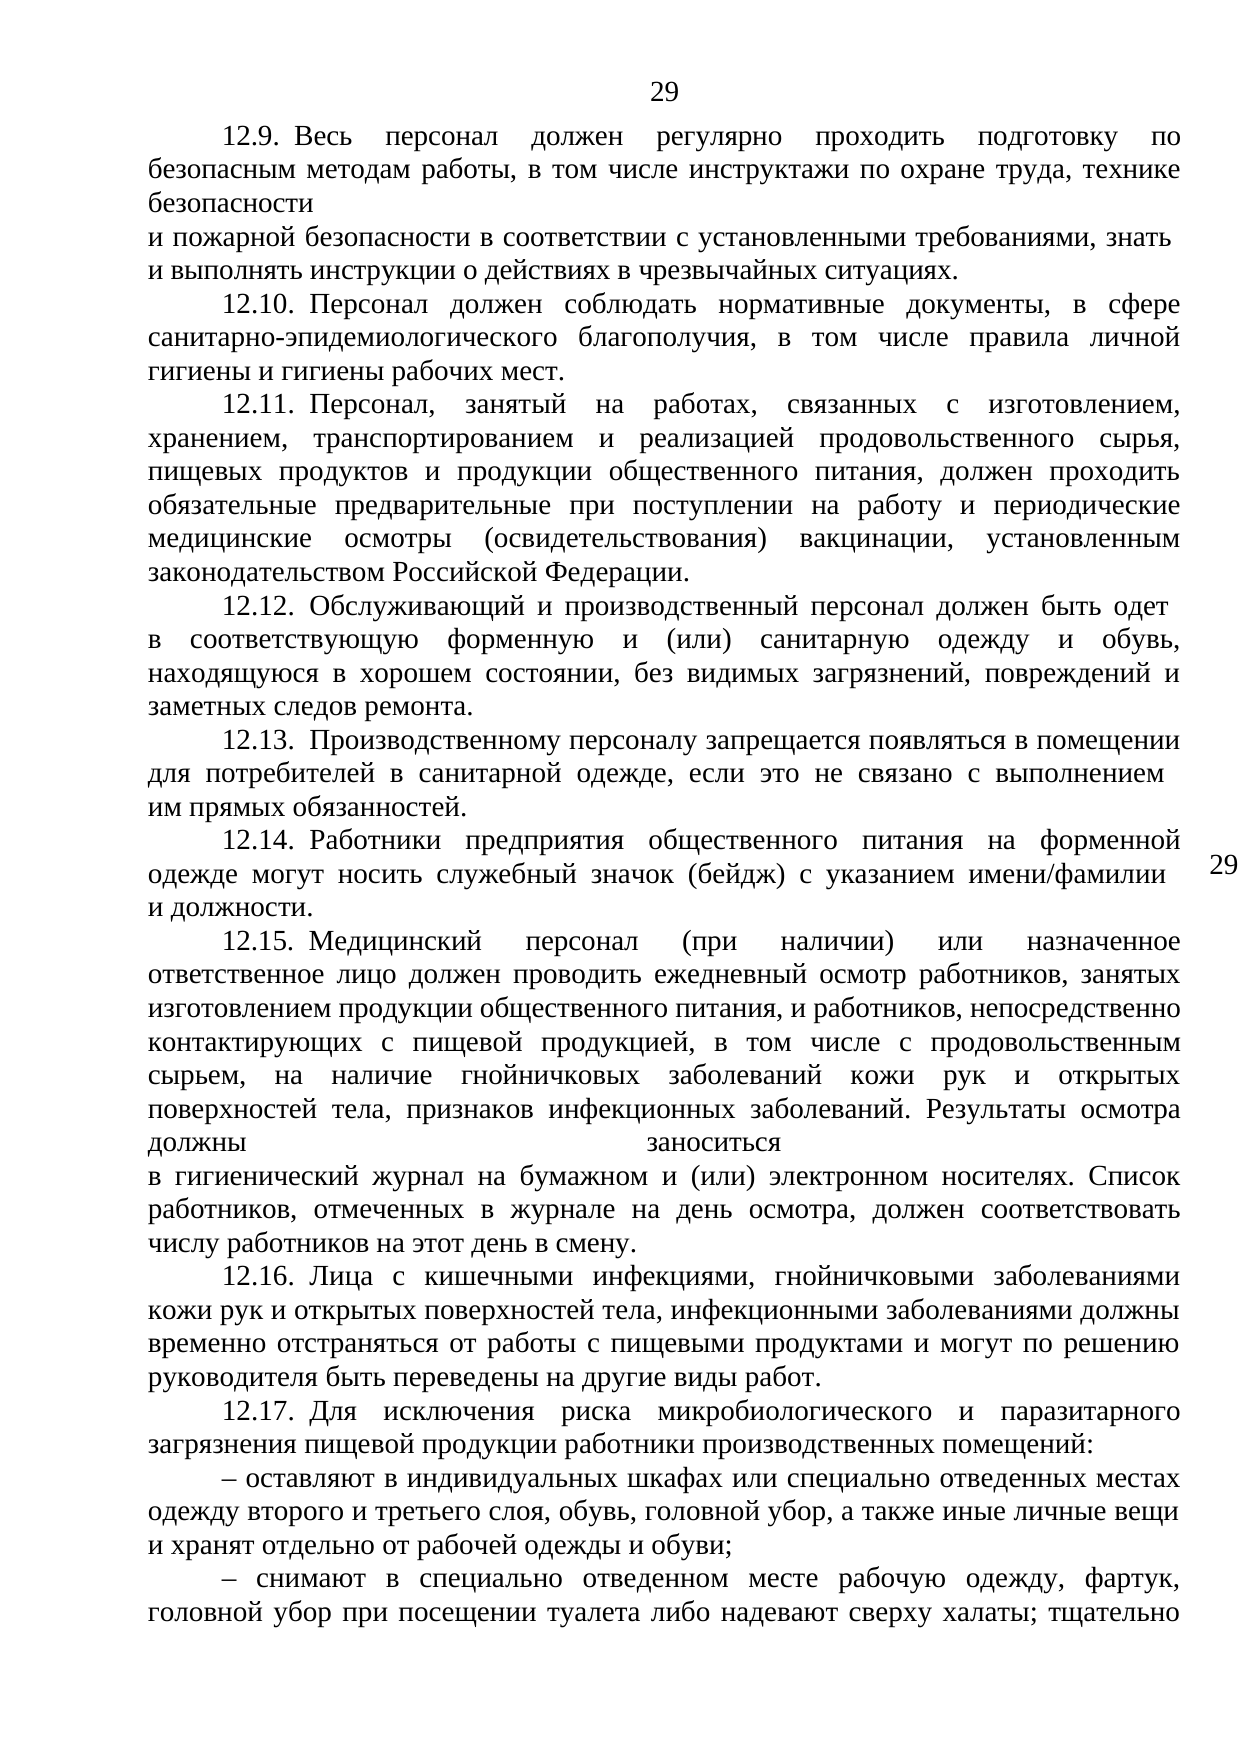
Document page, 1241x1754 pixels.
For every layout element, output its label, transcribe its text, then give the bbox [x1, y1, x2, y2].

text 12.13. Производственному персоналу запрещается появляться в помещении для потребителей в санитарной одежде, если это не связано с выполнением им прямых обязанностей. [148, 722, 1181, 822]
text 12.9. Весь персонал должен регулярно проходить подготовку по безопасным методам работы, в том числе инструктажи по охране труда, технике безопасности и пожарной безопасности в соответствии с установленными требованиями, знать и выполнять инструкции о действиях в чрезвычайных ситуациях. [148, 118, 1181, 286]
text – снимают в специально отведенном месте рабочую одежду, фартук, головной убор при посещении туалета либо надевают сверху халаты; тщательно [148, 1560, 1181, 1627]
text 12.14. Работники предприятия общественного питания на форменной одежде могут носить служебный значок (бейдж) с указанием имени/фамилии и должности. [148, 822, 1181, 923]
text 12.16. Лица с кишечными инфекциями, гнойничковыми заболеваниями кожи рук и открытых поверхностей тела, инфекционными заболеваниями должны временно отстраняться от работы с пищевыми продуктами и могут по решению руководителя быть переведены на другие виды работ. [148, 1258, 1181, 1393]
text 12.17. Для исключения риска микробиологического и паразитарного загрязнения пищевой продукции работники производственных помещений: [148, 1393, 1181, 1460]
text 12.11. Персонал, занятый на работах, связанных с изготовлением, хранением, транспортированием и реализацией продовольственного сырья, пищевых продуктов и продукции общественного питания, должен проходить обязательные предварительные при поступлении на работу и периодические медицинские осмотры (освидетельствования) вакцинации, установленным законодательством Российской Федерации. [148, 386, 1181, 588]
text 12.10. Персонал должен соблюдать нормативные документы, в сфере санитарно-эпидемиологического благополучия, в том числе правила личной гигиены и гигиены рабочих мест. [148, 286, 1181, 386]
text 12.12. Обслуживающий и производственный персонал должен быть одет в соответствующую форменную и (или) санитарную одежду и обувь, находящуюся в хорошем состоянии, без видимых загрязнений, повреждений и заметных следов ремонта. [148, 588, 1181, 722]
text – оставляют в индивидуальных шкафах или специально отведенных местах одежду второго и третьего слоя, обувь, головной убор, а также иные личные вещи и хранят отдельно от рабочей одежды и обуви; [148, 1460, 1181, 1560]
text 12.15. Медицинский персонал (при наличии) или назначенное ответственное лицо должен проводить ежедневный осмотр работников, занятых изготовлением продукции общественного питания, и работников, непосредственно контактирующих с пищевой продукцией, в том числе с продовольственным сырьем, на наличие гнойничковых заболеваний кожи рук и открытых поверхностей тела, признаков инфекционных заболеваний. Результаты осмотра должны заноситься в гигиенический журнал на бумажном и (или) электронном носителях. Список работников, отмеченных в журнале на день осмотра, должен соответствовать числу работников на этот день в смену. [148, 923, 1181, 1258]
